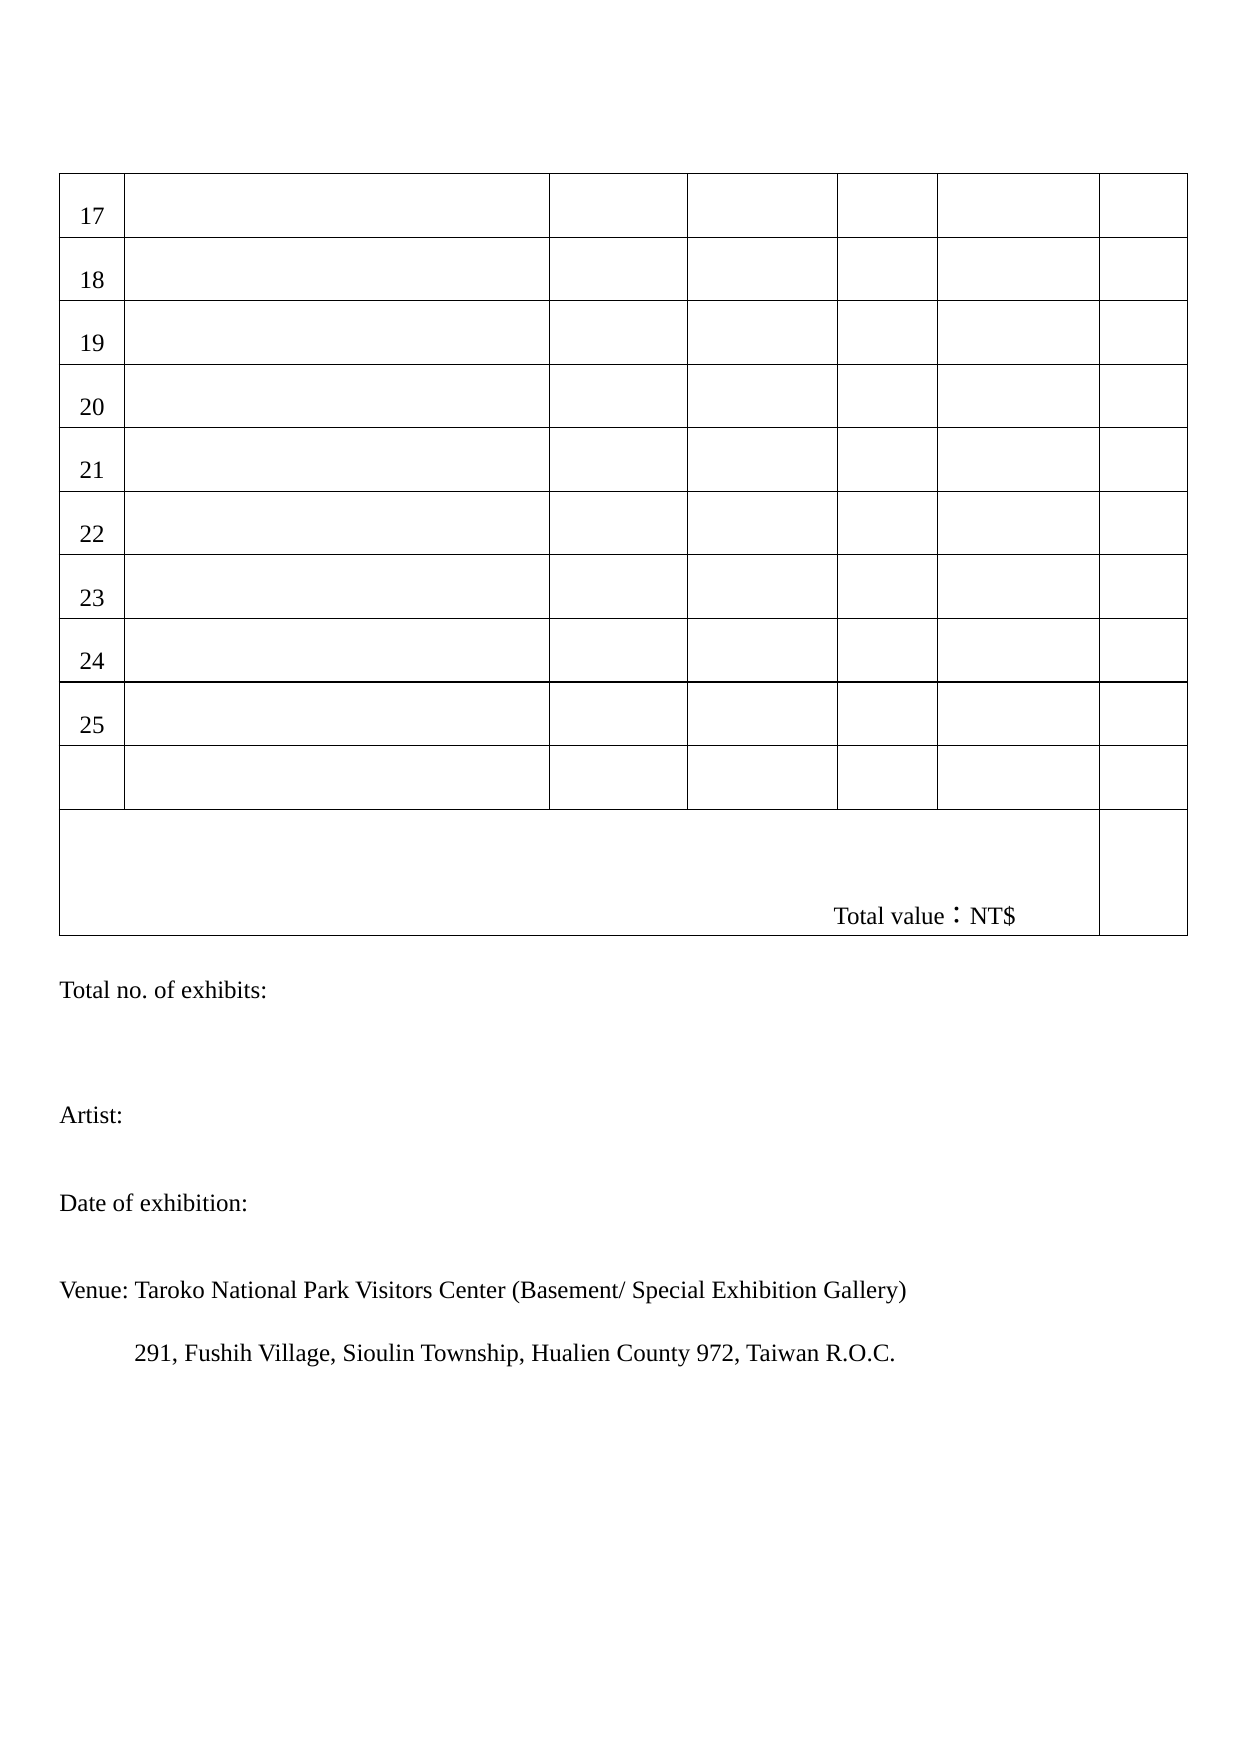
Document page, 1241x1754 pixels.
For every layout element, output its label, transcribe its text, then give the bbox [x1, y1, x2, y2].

table_cell [125, 301, 549, 364]
table_cell 23 [60, 555, 124, 618]
table_cell [1100, 492, 1187, 554]
table_cell [938, 746, 1099, 808]
table_cell 17 [60, 174, 124, 237]
table_cell [938, 428, 1099, 491]
table_cell [838, 746, 937, 808]
table_cell [688, 619, 837, 681]
table_cell [125, 492, 549, 554]
table_cell [838, 365, 937, 427]
table_cell 20 [60, 365, 124, 427]
table_cell [838, 428, 937, 491]
table_cell [688, 174, 837, 237]
table_cell [550, 238, 687, 300]
table_cell [838, 238, 937, 300]
table_cell [550, 555, 687, 618]
text Artist: [59, 1073, 1181, 1136]
table_cell [1100, 301, 1187, 364]
table_cell [550, 174, 687, 237]
table_cell [550, 365, 687, 427]
table_cell [1100, 238, 1187, 300]
table_cell [550, 619, 687, 681]
table_cell [1100, 555, 1187, 618]
table_cell [938, 174, 1099, 237]
table_cell [688, 365, 837, 427]
table_cell [838, 492, 937, 554]
text Venue: Taroko National Park Visitors Center (Basement/ Special Exhibition Gallery) [59, 1248, 1181, 1311]
table_cell [938, 301, 1099, 364]
table_cell 25 [60, 683, 124, 745]
table_cell [1100, 683, 1187, 745]
table_cell [125, 238, 549, 300]
table_cell [125, 365, 549, 427]
table_cell [838, 683, 937, 745]
table_cell [688, 492, 837, 554]
table_cell [1100, 810, 1187, 934]
table_cell 22 [60, 492, 124, 554]
table_cell [838, 174, 937, 237]
table_cell 19 [60, 301, 124, 364]
table_cell [688, 238, 837, 300]
table_cell [550, 746, 687, 808]
table_cell [838, 301, 937, 364]
table_cell [1100, 428, 1187, 491]
table_cell [550, 301, 687, 364]
table_cell [688, 746, 837, 808]
table_cell [125, 619, 549, 681]
table_cell [60, 746, 124, 808]
table_cell [838, 555, 937, 618]
table_cell [938, 555, 1099, 618]
table_cell [125, 555, 549, 618]
table_cell [125, 428, 549, 491]
table_cell [688, 555, 837, 618]
table_cell [688, 683, 837, 745]
text Date of exhibition: [59, 1161, 1181, 1223]
table_cell [550, 492, 687, 554]
table_cell [688, 428, 837, 491]
table_cell [550, 683, 687, 745]
table_cell [938, 683, 1099, 745]
table_cell Total value：NT$ [60, 810, 1099, 934]
table_cell [125, 746, 549, 808]
table_cell [1100, 619, 1187, 681]
table_cell [1100, 365, 1187, 427]
table_cell 24 [60, 619, 124, 681]
table_cell [938, 619, 1099, 681]
table_cell [550, 428, 687, 491]
text Total no. of exhibits: [59, 948, 1181, 1011]
table_cell 21 [60, 428, 124, 491]
table_cell [1100, 174, 1187, 237]
table_cell [125, 683, 549, 745]
table_cell [125, 174, 549, 237]
table_cell [938, 492, 1099, 554]
text 291, Fushih Village, Sioulin Township, Hualien County 972, Taiwan R.O.C. [134, 1311, 1181, 1373]
table_cell [938, 238, 1099, 300]
table_cell [1100, 746, 1187, 808]
table_cell [688, 301, 837, 364]
table_cell [938, 365, 1099, 427]
table_cell [838, 619, 937, 681]
table_cell 18 [60, 238, 124, 300]
